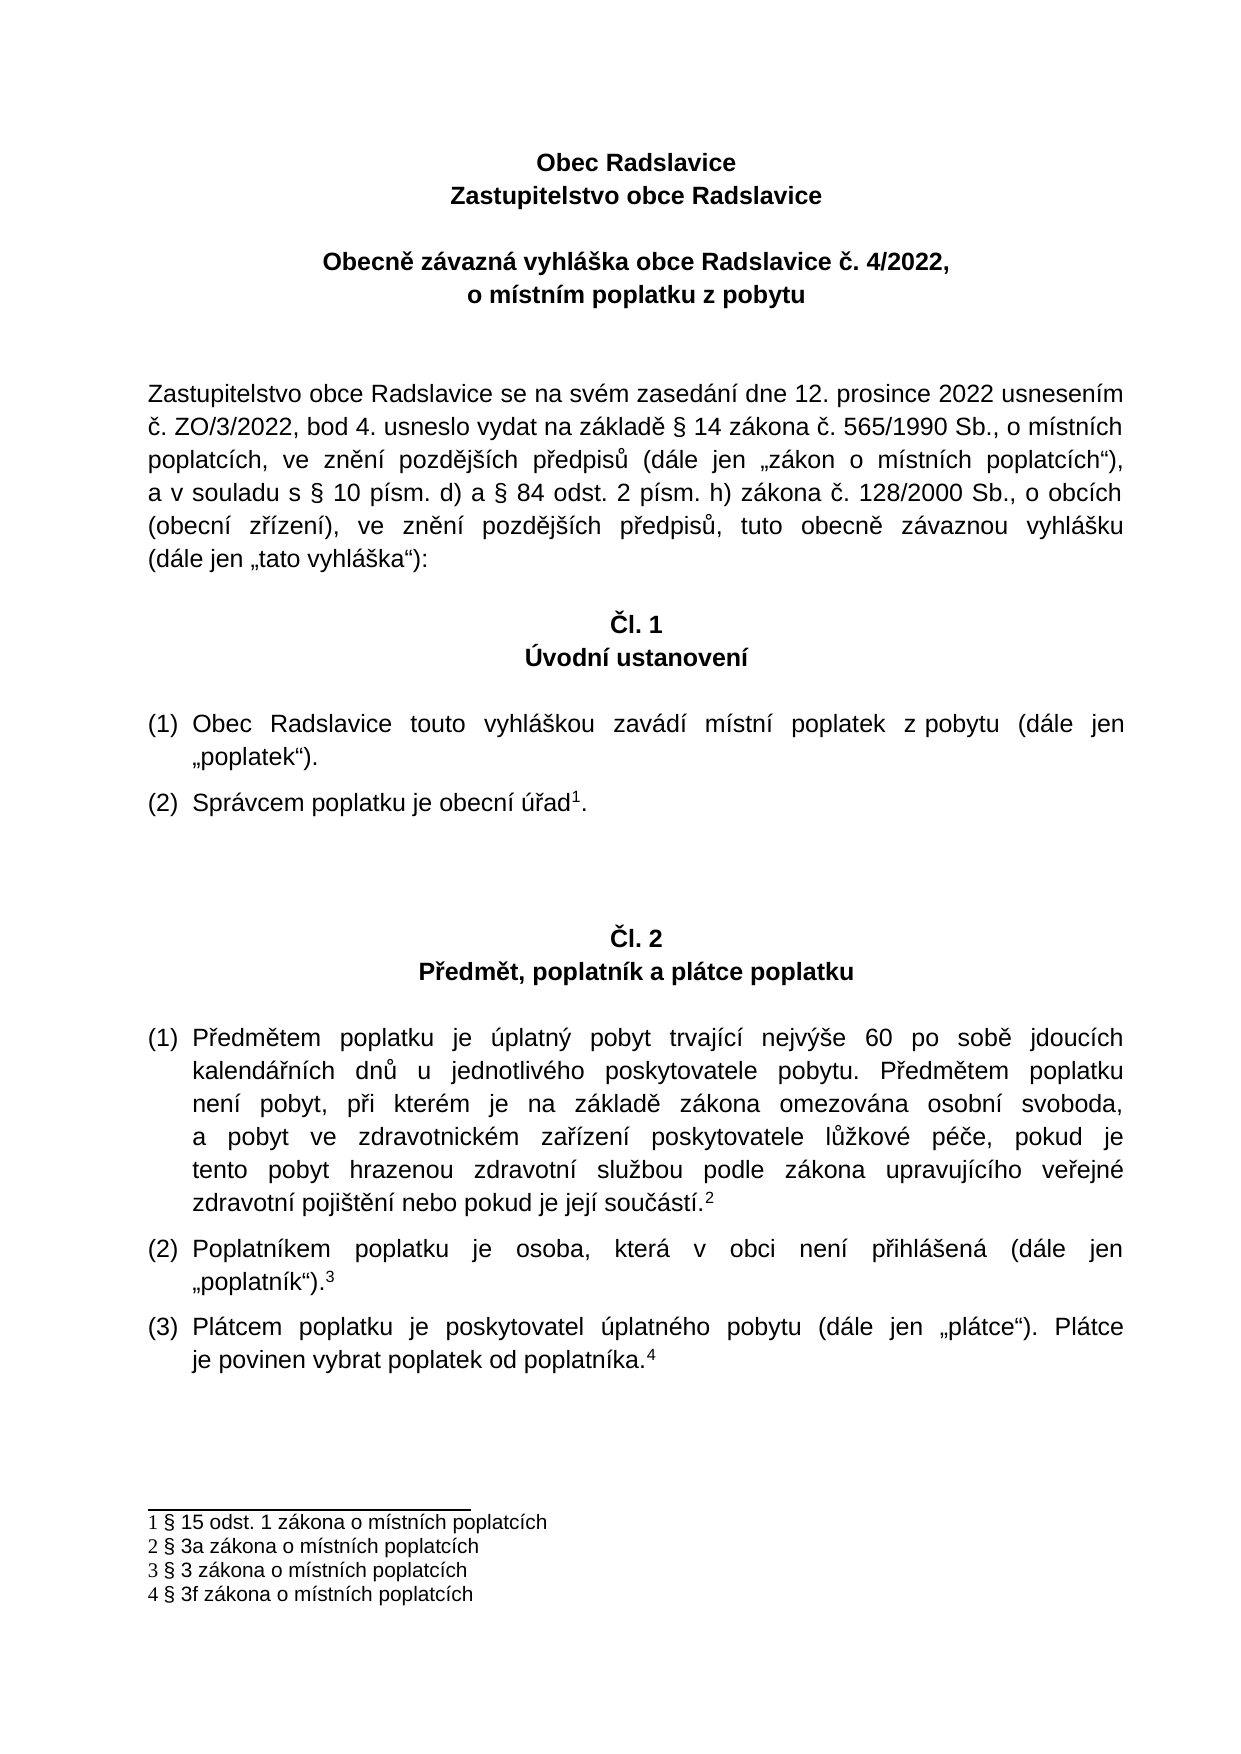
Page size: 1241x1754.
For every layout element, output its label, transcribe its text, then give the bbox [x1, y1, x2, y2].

text Obec Radslavice [148, 148, 1125, 176]
list § 3f zákona o místních poplatcích [148, 1582, 1125, 1606]
text Čl. 1 Úvodní ustanovení [148, 610, 1125, 672]
list Správcem poplatku je obecní úřad. [148, 787, 1125, 849]
text Zastupitelstvo obce Radslavice [148, 181, 1125, 209]
list § 3 zákona o místních poplatcích [148, 1558, 1125, 1582]
list Plátcem poplatku je poskytovatel úplatného pobytu (dále jen „plátce“). Plátce je povinen vybrat poplatek od poplatníka. [148, 1312, 1125, 1374]
text Zastupitelstvo obce Radslavice se na svém zasedání dne 12. prosince 2022 usnesením č. ZO/3/2022, bod 4. usneslo vydat na základě § 14 zákona č. 565/1990 Sb., o místních poplatcích, ve znění pozdějších předpisů (dále jen „zákon o místních poplatcích“), a v souladu s § 10 písm. d) a § 84 odst. 2 písm. h) zákona č. 128/2000 Sb., o obcích (obecní zřízení), ve znění pozdějších předpisů, tuto obecně závaznou vyhlášku (dále jen „tato vyhláška“): [148, 379, 1125, 573]
text Obecně závazná vyhláška obce Radslavice č. 4/2022, o místním poplatku z pobytu [148, 247, 1125, 308]
text Čl. 2 Předmět, poplatník a plátce poplatku [148, 924, 1125, 986]
list § 3a zákona o místních poplatcích [148, 1534, 1125, 1558]
list Předmětem poplatku je úplatný pobyt trvající nejvýše 60 po sobě jdoucích kalendářních dnů u jednotlivého poskytovatele pobytu. Předmětem poplatku není pobyt, při kterém je na základě zákona omezována osobní svoboda, a pobyt ve zdravotnickém zařízení poskytovatele lůžkové péče, pokud je tento pobyt hrazenou zdravotní službou podle zákona upravujícího veřejné zdravotní pojištění nebo pokud je její součástí. [148, 1023, 1125, 1217]
list Obec Radslavice touto vyhláškou zavádí místní poplatek z pobytu (dále jen „poplatek“). [148, 709, 1125, 771]
list Poplatníkem poplatku je osoba, která v obci není přihlášená (dále jen „poplatník“). [148, 1234, 1125, 1296]
list § 15 odst. 1 zákona o místních poplatcích [148, 1510, 1125, 1534]
